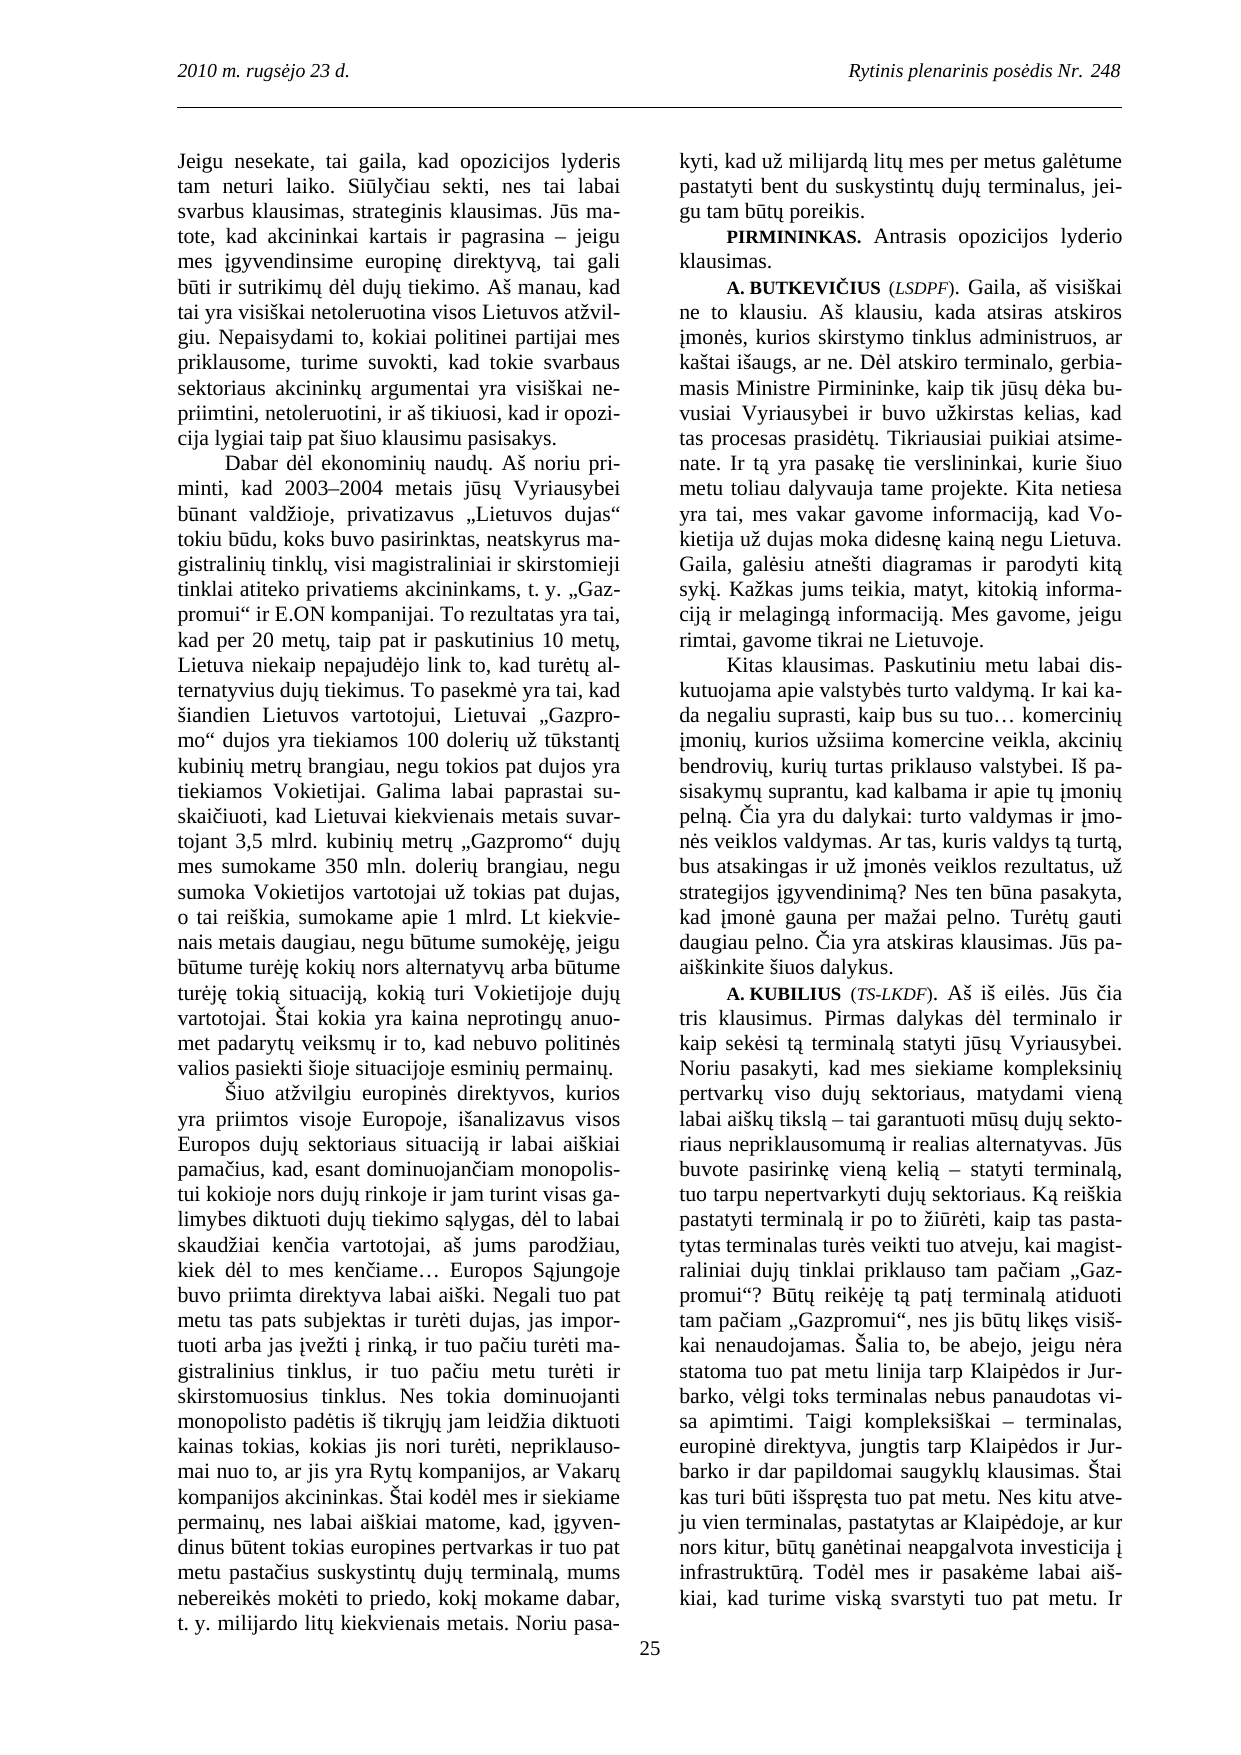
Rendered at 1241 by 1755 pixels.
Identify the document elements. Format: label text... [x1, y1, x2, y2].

text A. BUTKEVIČIUS (LSDPF). Gai­la, aš vi­siš­kai ne to klau­siu. Aš klau­siu, ka­da at­si­ras at­ski­ros įmo­nės, ku­rios skirs­ty­mo tin­klus ad­mi­nist­ruos, ar kaš­tai iš­augs, ar ne. Dėl at­ski­ro ter­mi­na­lo, ger­bia­ma­sis Mi­nist­re Pir­mi­nin­ke, kaip tik jū­sų dė­ka bu­vu­siai Vy­riau­sy­bei ir bu­vo už­kirs­tas ke­lias, kad tas pro­ce­sas pra­si­dė­tų. Tik­riau­siai pui­kiai at­si­me­na­te. Ir tą yra pa­sa­kę tie ver­sli­nin­kai, ku­rie šiuo me­tu to­liau da­ly­vau­ja ta­me pro­jek­te. Ki­ta ne­tie­sa yra tai, mes va­kar ga­vo­me in­for­ma­ci­ją, kad Vo­kie­ti­ja už du­jas mo­ka di­des­nę kai­ną ne­gu Lie­tu­va. Gai­la, ga­lė­siu at­neš­ti diag­ra­mas ir pa­ro­dy­ti ki­tą sy­kį. Kaž­kas jums tei­kia, ma­tyt, ki­to­kią in­for­ma­ci­ją ir me­la­gin­gą in­for­ma­ci­ją. Mes ga­vo­me, jei­gu rim­tai, ga­vo­me tik­rai ne Lie­tu­vo­je. [679, 274, 1122, 652]
text PIRMININKAS. Ant­ra­sis opo­zi­ci­jos ly­de­rio klau­si­mas. [679, 223, 1122, 274]
text Da­bar dėl eko­no­mi­nių nau­dų. Aš no­riu pri­min­ti, kad 2003–2004 me­tais jū­sų Vy­riau­sy­bei bū­nant val­džio­je, pri­va­ti­za­vus „Lie­tu­vos du­jas“ to­kiu bū­du, koks bu­vo pa­si­rink­tas, ne­at­sky­rus ma­gist­ra­li­nių tin­klų, vi­si ma­gist­ra­li­niai ir skirs­to­mie­ji tin­klai ati­te­ko pri­va­tiems ak­ci­nin­kams, t. y. „Gaz­pro­mui“ ir E.ON kom­pa­ni­jai. To re­zul­ta­tas yra tai, kad per 20 me­tų, taip pat ir pas­ku­ti­nius 10 me­tų, Lie­tu­va nie­kaip ne­pa­ju­dė­jo link to, kad tu­rė­tų al­ter­na­ty­vius du­jų tie­ki­mus. To pa­sek­mė yra tai, kad šian­dien Lie­tu­vos var­to­to­jui, Lie­tu­vai „Gaz­pro­mo“ du­jos yra tie­kia­mos 100 do­le­rių už tūks­tan­tį ku­bi­nių met­rų bran­giau, ne­gu to­kios pat du­jos yra tie­kia­mos Vo­kie­ti­jai. Ga­li­ma la­bai pa­pras­tai su­skai­čiuo­ti, kad Lie­tu­vai kiek­vie­nais me­tais su­var­to­jant 3,5 mlrd. ku­bi­nių met­rų „Gaz­pro­mo“ du­jų mes su­mo­ka­me 350 mln. do­le­rių bran­giau, ne­gu su­mo­ka Vo­kie­ti­jos var­to­to­jai už to­kias pat du­jas, o tai reiš­kia, su­mo­ka­me apie 1 mlrd. Lt kiek­vie­nais me­tais dau­giau, ne­gu bū­tu­me su­mo­kė­ję, jei­gu bū­tu­me tu­rė­ję ko­kių nors al­ter­na­ty­vų ar­ba bū­tu­me tu­rė­ję to­kią si­tu­a­ci­ją, ko­kią tu­ri Vo­kie­ti­jo­je du­jų var­to­to­jai. Štai ko­kia yra kai­na ne­pro­tin­gų anuo­met pa­da­ry­tų veiks­mų ir to, kad ne­bu­vo po­li­ti­nės va­lios pa­siek­ti šio­je si­tu­a­ci­jo­je es­mi­nių per­mai­nų. [177, 450, 620, 1080]
text Jei­gu ne­se­ka­te, tai gai­la, kad opo­zi­ci­jos ly­de­ris tam ne­tu­ri lai­ko. Siū­ly­čiau sek­ti, nes tai la­bai svar­bus klau­si­mas, stra­te­gi­nis klau­si­mas. Jūs ma­to­te, kad ak­ci­nin­kai kar­tais ir pa­gra­si­na – jei­gu mes įgy­ven­din­si­me eu­ro­pi­nę di­rek­ty­vą, tai ga­li bū­ti ir su­tri­ki­mų dėl du­jų tie­ki­mo. Aš ma­nau, kad tai yra vi­siš­kai ne­to­le­ruo­ti­na vi­sos Lie­tu­vos at­žvil­giu. Ne­pai­sy­da­mi to, ko­kiai po­li­ti­nei par­ti­jai mes pri­klau­so­me, tu­ri­me su­vok­ti, kad to­kie svar­baus sek­to­riaus ak­ci­nin­kų ar­gu­men­tai yra vi­siš­kai ne­pri­im­ti­ni, ne­to­le­ruo­ti­ni, ir aš ti­kiuo­si, kad ir opo­zi­ci­ja ly­giai taip pat šiuo klau­si­mu pa­si­sa­kys. [177, 148, 620, 450]
text Šiuo at­žvil­giu eu­ro­pi­nės di­rek­ty­vos, ku­rios yra pri­im­tos vi­so­je Eu­ro­po­je, iš­ana­li­za­vus vi­sos Eu­ro­pos du­jų sek­to­riaus si­tu­a­ci­ją ir la­bai aiš­kiai pa­ma­čius, kad, esant do­mi­nuo­jan­čiam mo­no­po­lis­tui ko­kio­je nors du­jų rin­ko­je ir jam tu­rint vi­sas ga­li­my­bes dik­tuo­ti du­jų tie­ki­mo są­ly­gas, dėl to la­bai skau­džiai ken­čia var­to­to­jai, aš jums pa­ro­džiau, kiek dėl to mes ken­čia­me… Eu­ro­pos Są­jun­go­je bu­vo pri­im­ta di­rek­ty­va la­bai aiš­ki. Ne­ga­li tuo pat me­tu tas pats sub­jek­tas ir tu­rė­ti du­jas, jas im­por­tuo­ti ar­ba jas įvež­ti į rin­ką, ir tuo pa­čiu tu­rė­ti ma­gist­ra­li­nius tin­klus, ir tuo pa­čiu me­tu tu­rė­ti ir skirs­to­muo­sius tin­klus. Nes to­kia do­mi­nuo­jan­ti mo­no­po­lis­to pa­dė­tis iš tik­rų­jų jam lei­džia dik­tuo­ti kai­nas to­kias, ko­kias jis no­ri tu­rė­ti, ne­pri­klau­so­mai nuo to, ar jis yra Ry­tų kom­pa­ni­jos, ar Va­ka­rų kom­pa­ni­jos ak­ci­nin­kas. Štai ko­dėl mes ir sie­kia­me per­mai­nų, nes la­bai aiš­kiai ma­to­me, kad, įgy­ven­di­nus bū­tent to­kias eu­ro­pi­nes per­tvar­kas ir tuo pat me­tu pa­sta­čius su­skys­tin­tų du­jų ter­mi­na­lą, mums ne­be­rei­kės mo­kė­ti to prie­do, ko­kį mo­ka­me da­bar, t. y. mi­li­jar­do li­tų kiek­vie­nais me­tais. No­riu pa­sa­ [177, 1080, 620, 1635]
text ky­ti, kad už mi­li­jar­dą li­tų mes per me­tus ga­lė­tu­me pa­sta­ty­ti bent du su­skys­tin­tų du­jų ter­mi­na­lus, jei­gu tam bū­tų po­rei­kis. [679, 148, 1122, 223]
text A. KUBILIUS (TS-LKDF). Aš iš ei­lės. Jūs čia tris klau­si­mus. Pir­mas da­ly­kas dėl ter­mi­na­lo ir kaip se­kė­si tą ter­mi­na­lą sta­ty­ti jū­sų Vy­riau­sy­bei. No­riu pa­sa­ky­ti, kad mes sie­kia­me kom­plek­si­nių per­tvar­kų vi­so du­jų sek­to­riaus, ma­ty­da­mi vie­ną la­bai aiš­kų tiks­lą – tai ga­ran­tuo­ti mū­sų du­jų sek­to­riaus ne­pri­klau­so­mu­mą ir re­a­lias al­ter­na­ty­vas. Jūs bu­vo­te pa­si­rin­kę vie­ną ke­lią – sta­ty­ti ter­mi­na­lą, tuo tar­pu ne­per­tvar­ky­ti du­jų sek­to­riaus. Ką reiš­kia pa­sta­ty­ti ter­mi­na­lą ir po to žiū­rė­ti, kaip tas pa­sta­ty­tas ter­mi­na­las tu­rės veik­ti tuo at­ve­ju, kai ma­gist­ra­li­niai du­jų tin­klai pri­klau­so tam pa­čiam „Gaz­pro­mui“? Bū­tų rei­kė­ję tą pa­tį ter­mi­na­lą ati­duo­ti tam pa­čiam „Gaz­pro­mui“, nes jis bū­tų li­kęs vi­siš­kai ne­nau­do­ja­mas. Ša­lia to, be abe­jo, jei­gu nė­ra sta­to­ma tuo pat me­tu li­ni­ja tarp Klai­pė­dos ir Jur­bar­ko, vėl­gi toks ter­mi­na­las ne­bus pa­nau­do­tas vi­sa ap­im­ti­mi. Tai­gi kom­plek­siš­kai – ter­mi­na­las, eu­ro­pi­nė di­rek­ty­va, jung­tis tarp Klai­pė­dos ir Jur­bar­ko ir dar pa­pil­do­mai sau­gyk­lų klau­si­mas. Štai kas tu­ri bū­ti iš­spręs­ta tuo pat me­tu. Nes ki­tu at­ve­ju vien ter­mi­na­las, pa­sta­ty­tas ar Klai­pė­do­je, ar kur nors ki­tur, bū­tų ga­nė­ti­nai ne­ap­gal­vo­ta in­ves­ti­ci­ja į in­fra­struk­tū­rą. To­dėl mes ir pa­sa­kė­me la­bai aiš­kiai, kad tu­ri­me vis­ką svars­ty­ti tuo pat me­tu. Ir [679, 979, 1122, 1610]
text Ki­tas klau­si­mas. Pas­ku­ti­niu me­tu la­bai dis­ku­tuo­ja­ma apie vals­ty­bės tur­to val­dy­mą. Ir kai ka­da ne­ga­liu su­pras­ti, kaip bus su tuo… ko­mer­ci­nių įmo­nių, ku­rios už­si­i­ma ko­mer­ci­ne veik­la, ak­ci­nių ben­dro­vių, ku­rių tur­tas pri­klau­so vals­ty­bei. Iš pa­si­sa­ky­mų su­pran­tu, kad kal­ba­ma ir apie tų įmo­nių pel­ną. Čia yra du da­ly­kai: tur­to val­dy­mas ir įmo­nės veik­los val­dy­mas. Ar tas, ku­ris val­dys tą tur­tą, bus at­sa­kin­gas ir už įmo­nės veik­los re­zul­ta­tus, už stra­te­gi­jos įgy­ven­di­ni­mą? Nes ten bū­na pa­sa­ky­ta, kad įmo­nė gau­na per ma­žai pel­no. Tu­rė­tų gau­ti dau­giau pel­no. Čia yra at­ski­ras klau­si­mas. Jūs pa­aiš­kin­ki­te šiuos da­ly­kus. [679, 652, 1122, 979]
